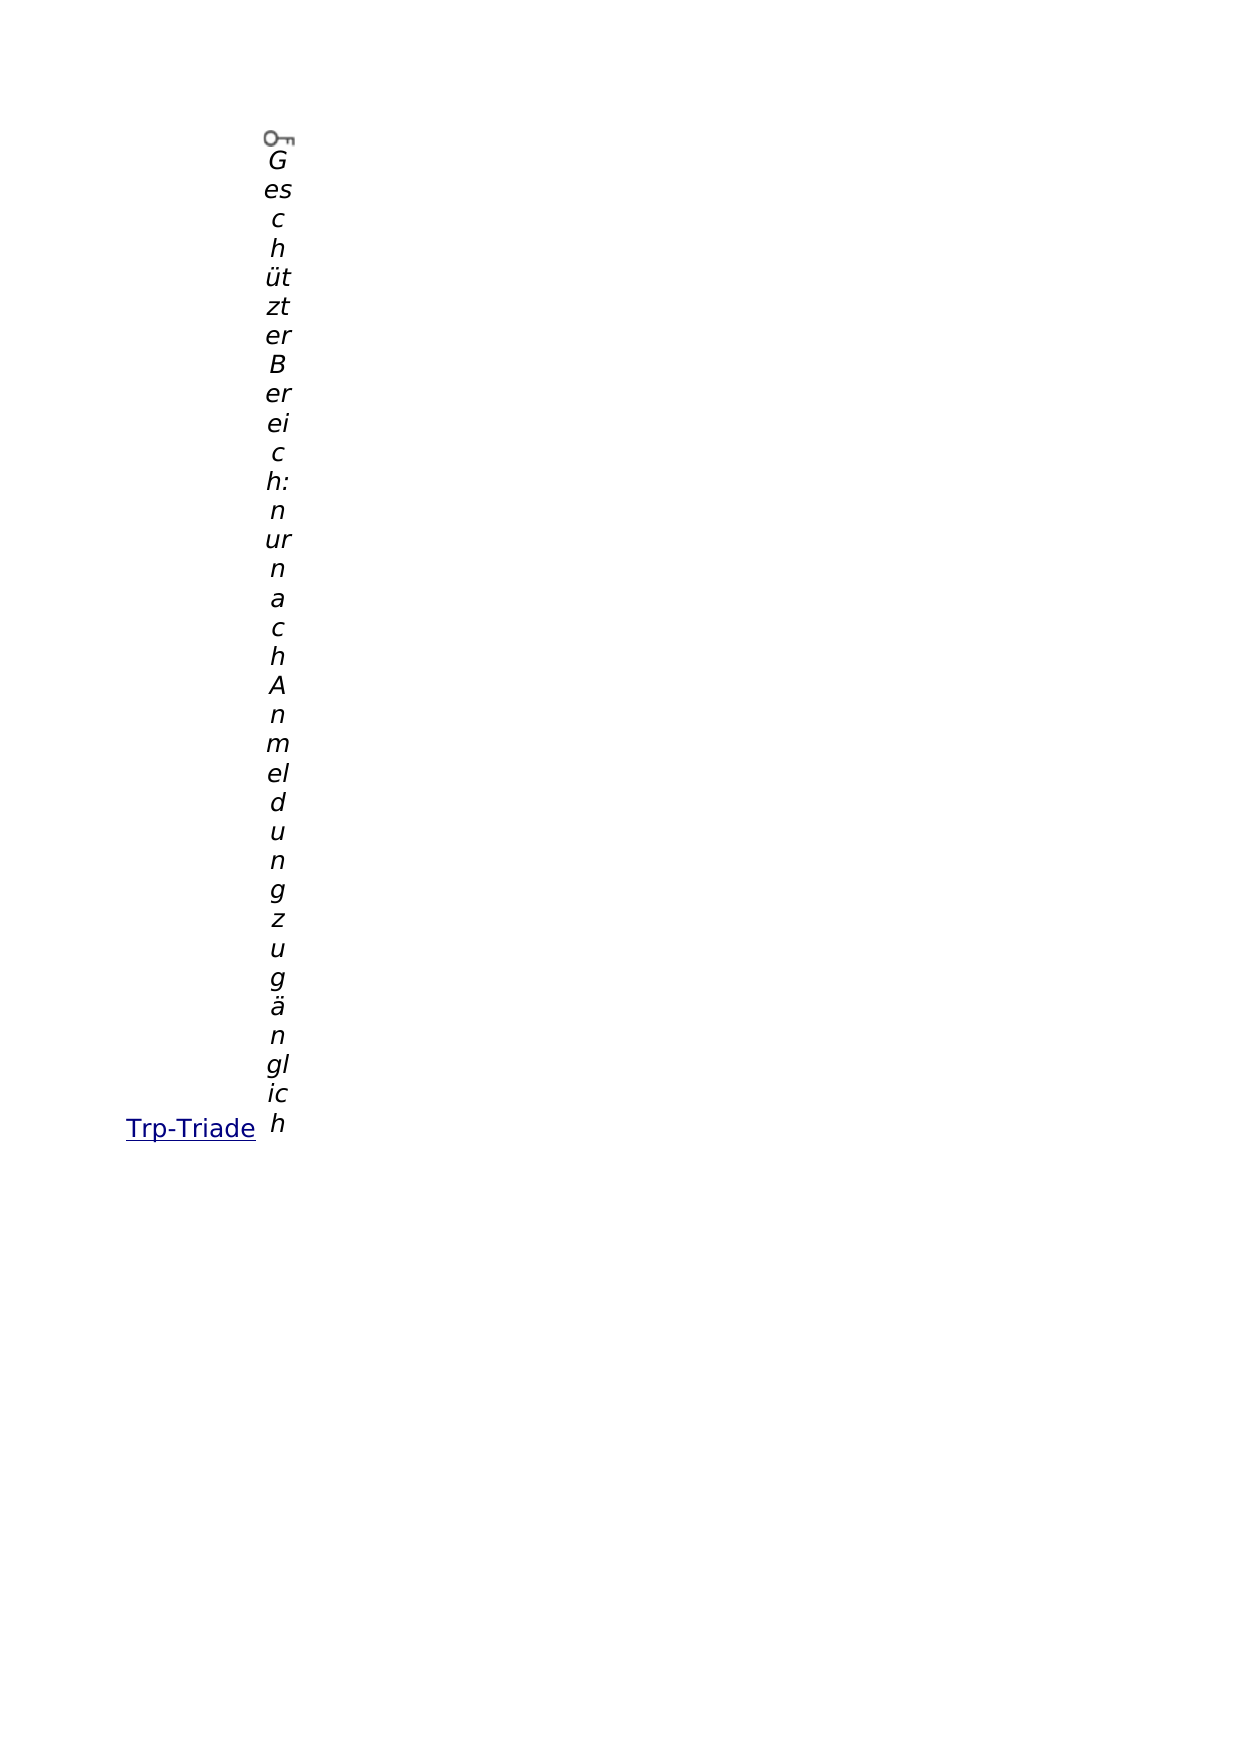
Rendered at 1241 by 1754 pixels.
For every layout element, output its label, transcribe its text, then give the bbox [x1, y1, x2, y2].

picture [263, 130, 295, 147]
text Trp-Triade [118, 118, 1122, 1144]
text Geschützter Bereich: nur nach Anmeldung zugänglich [263, 147, 295, 1138]
